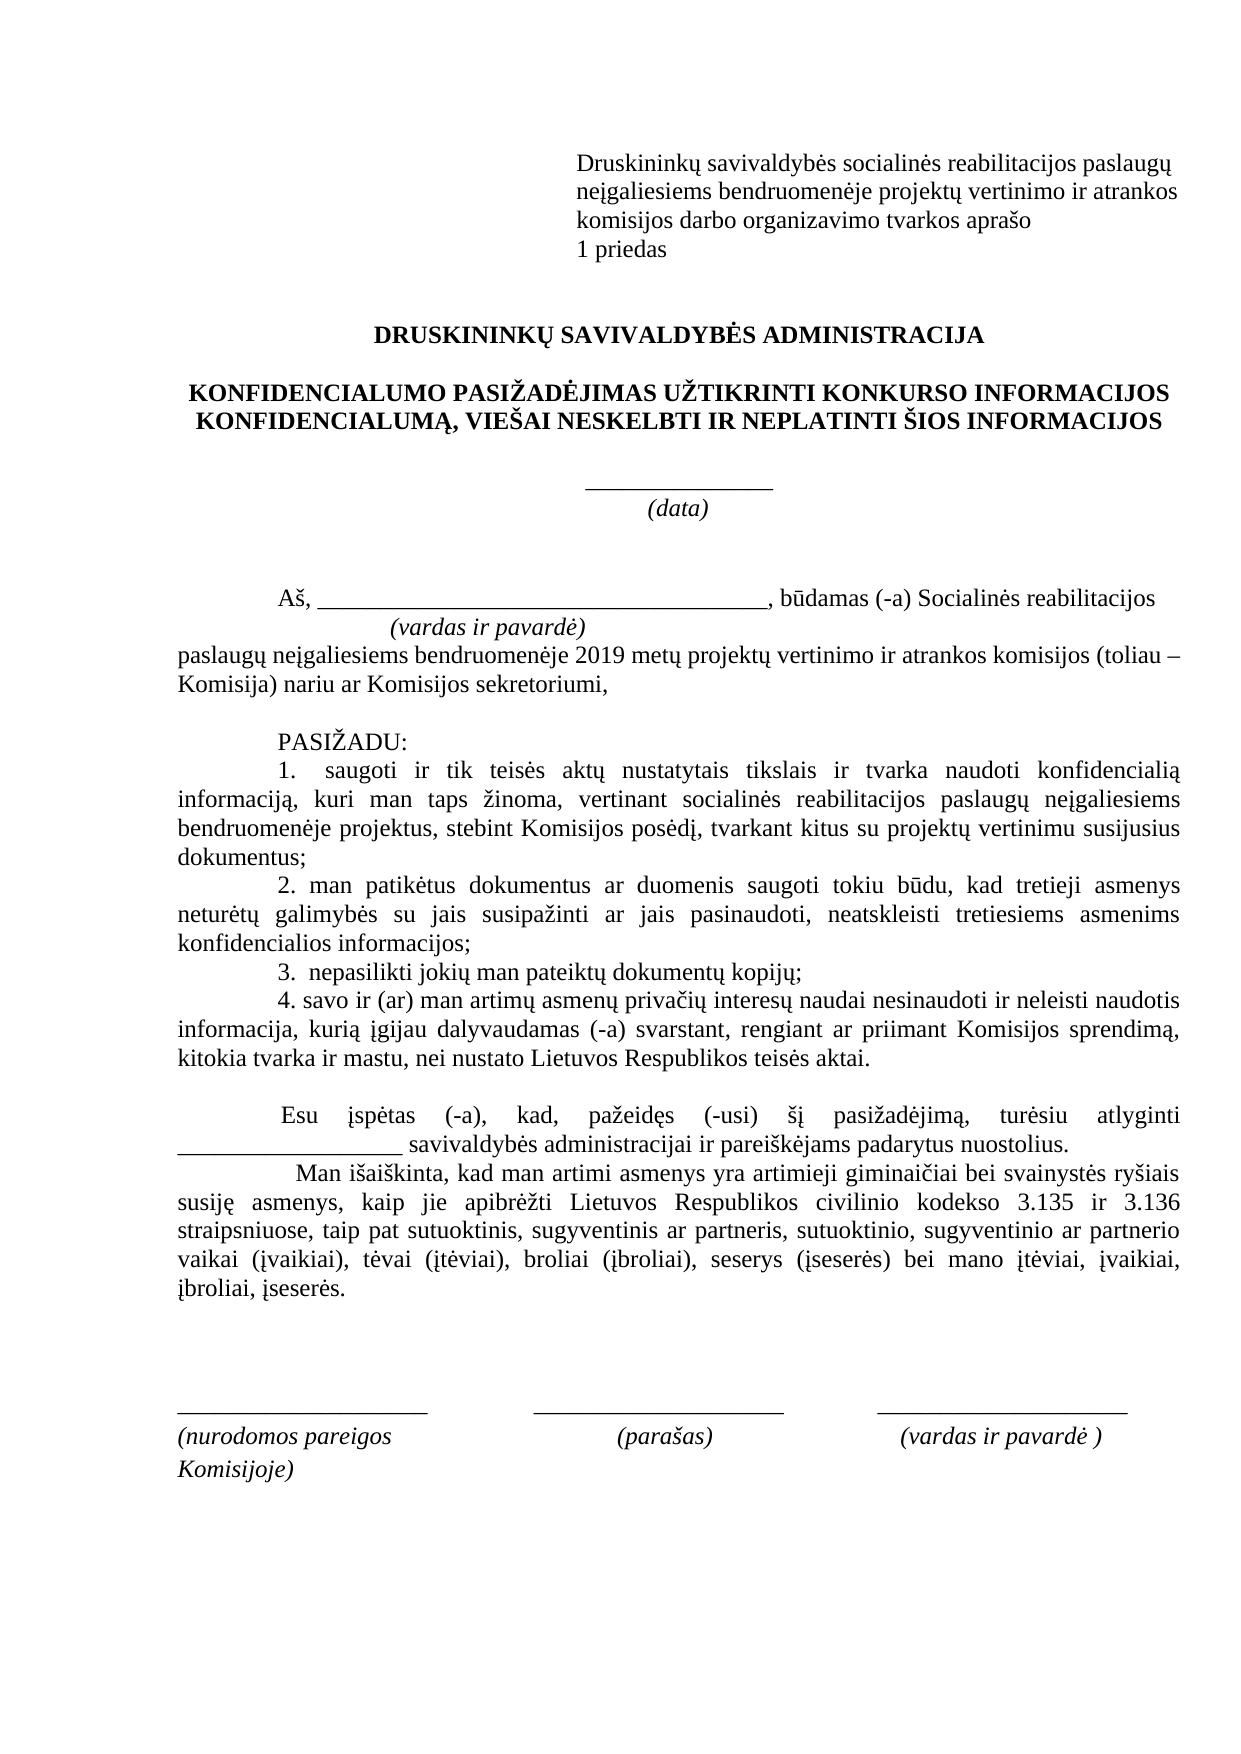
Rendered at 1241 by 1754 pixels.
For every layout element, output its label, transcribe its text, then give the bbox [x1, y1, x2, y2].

text DRUSKININKŲ SAVIVALDYBĖS ADMINISTRACIJA [177, 320, 1181, 349]
text PASIŽADU: [177, 727, 1181, 756]
text (vardas ir pavardė) [177, 612, 1181, 641]
text ____________________ ____________________ ____________________ [177, 1388, 1181, 1417]
text Esu įspėtas (-a), kad, pažeidęs (-usi) šį pasižadėjimą, turėsiu atlyginti __________________ savivaldybės administracijai ir pareiškėjams padarytus nuostolius. [177, 1101, 1181, 1158]
text 1 priedas [576, 234, 1181, 263]
text (nurodomos pareigos (parašas) (vardas ir pavardė ) [177, 1421, 1181, 1450]
text (data) [177, 493, 1181, 521]
text 3. nepasilikti jokių man pateiktų dokumentų kopijų; [215, 957, 1181, 986]
text Druskininkų savivaldybės socialinės reabilitacijos paslaugų neįgaliesiems bendruomenėje projektų vertinimo ir atrankos komisijos darbo organizavimo tvarkos aprašo [576, 148, 1181, 234]
text paslaugų neįgaliesiems bendruomenėje 2019 metų projektų vertinimo ir atrankos komisijos (toliau – Komisija) nariu ar Komisijos sekretoriumi, [177, 641, 1181, 698]
text Man išaiškinta, kad man artimi asmenys yra artimieji giminaičiai bei svainystės ryšiais susiję asmenys, kaip jie apibrėžti Lietuvos Respublikos civilinio kodekso 3.135 ir 3.136 straipsniuose, taip pat sutuoktinis, sugyventinis ar partneris, sutuoktinio, sugyventinio ar partnerio vaikai (įvaikiai), tėvai (įtėviai), broliai (įbroliai), seserys (įseserės) bei mano įtėviai, įvaikiai, įbroliai, įseserės. [177, 1158, 1181, 1302]
text Aš, ____________________________________, būdamas (-a) Socialinės reabilitacijos [177, 583, 1181, 612]
text KONFIDENCIALUMO PASIŽADĖJIMAS UŽTIKRINTI KONKURSO INFORMACIJOS KONFIDENCIALUMĄ, VIEŠAI NESKELBTI IR NEPLATINTI ŠIOS INFORMACIJOS [177, 378, 1181, 435]
text Komisijoje) [177, 1454, 1181, 1483]
text 1. saugoti ir tik teisės aktų nustatytais tikslais ir tvarka naudoti konfidencialią informaciją, kuri man taps žinoma, vertinant socialinės reabilitacijos paslaugų neįgaliesiems bendruomenėje projektus, stebint Komisijos posėdį, tvarkant kitus su projektų vertinimu susijusius dokumentus; [177, 756, 1181, 871]
text _______________ [177, 464, 1181, 493]
text 4. savo ir (ar) man artimų asmenų privačių interesų naudai nesinaudoti ir neleisti naudotis informacija, kurią įgijau dalyvaudamas (-a) svarstant, rengiant ar priimant Komisijos sprendimą, kitokia tvarka ir mastu, nei nustato Lietuvos Respublikos teisės aktai. [177, 986, 1181, 1072]
text 2. man patikėtus dokumentus ar duomenis saugoti tokiu būdu, kad tretieji asmenys neturėtų galimybės su jais susipažinti ar jais pasinaudoti, neatskleisti tretiesiems asmenims konfidencialios informacijos; [177, 871, 1181, 957]
